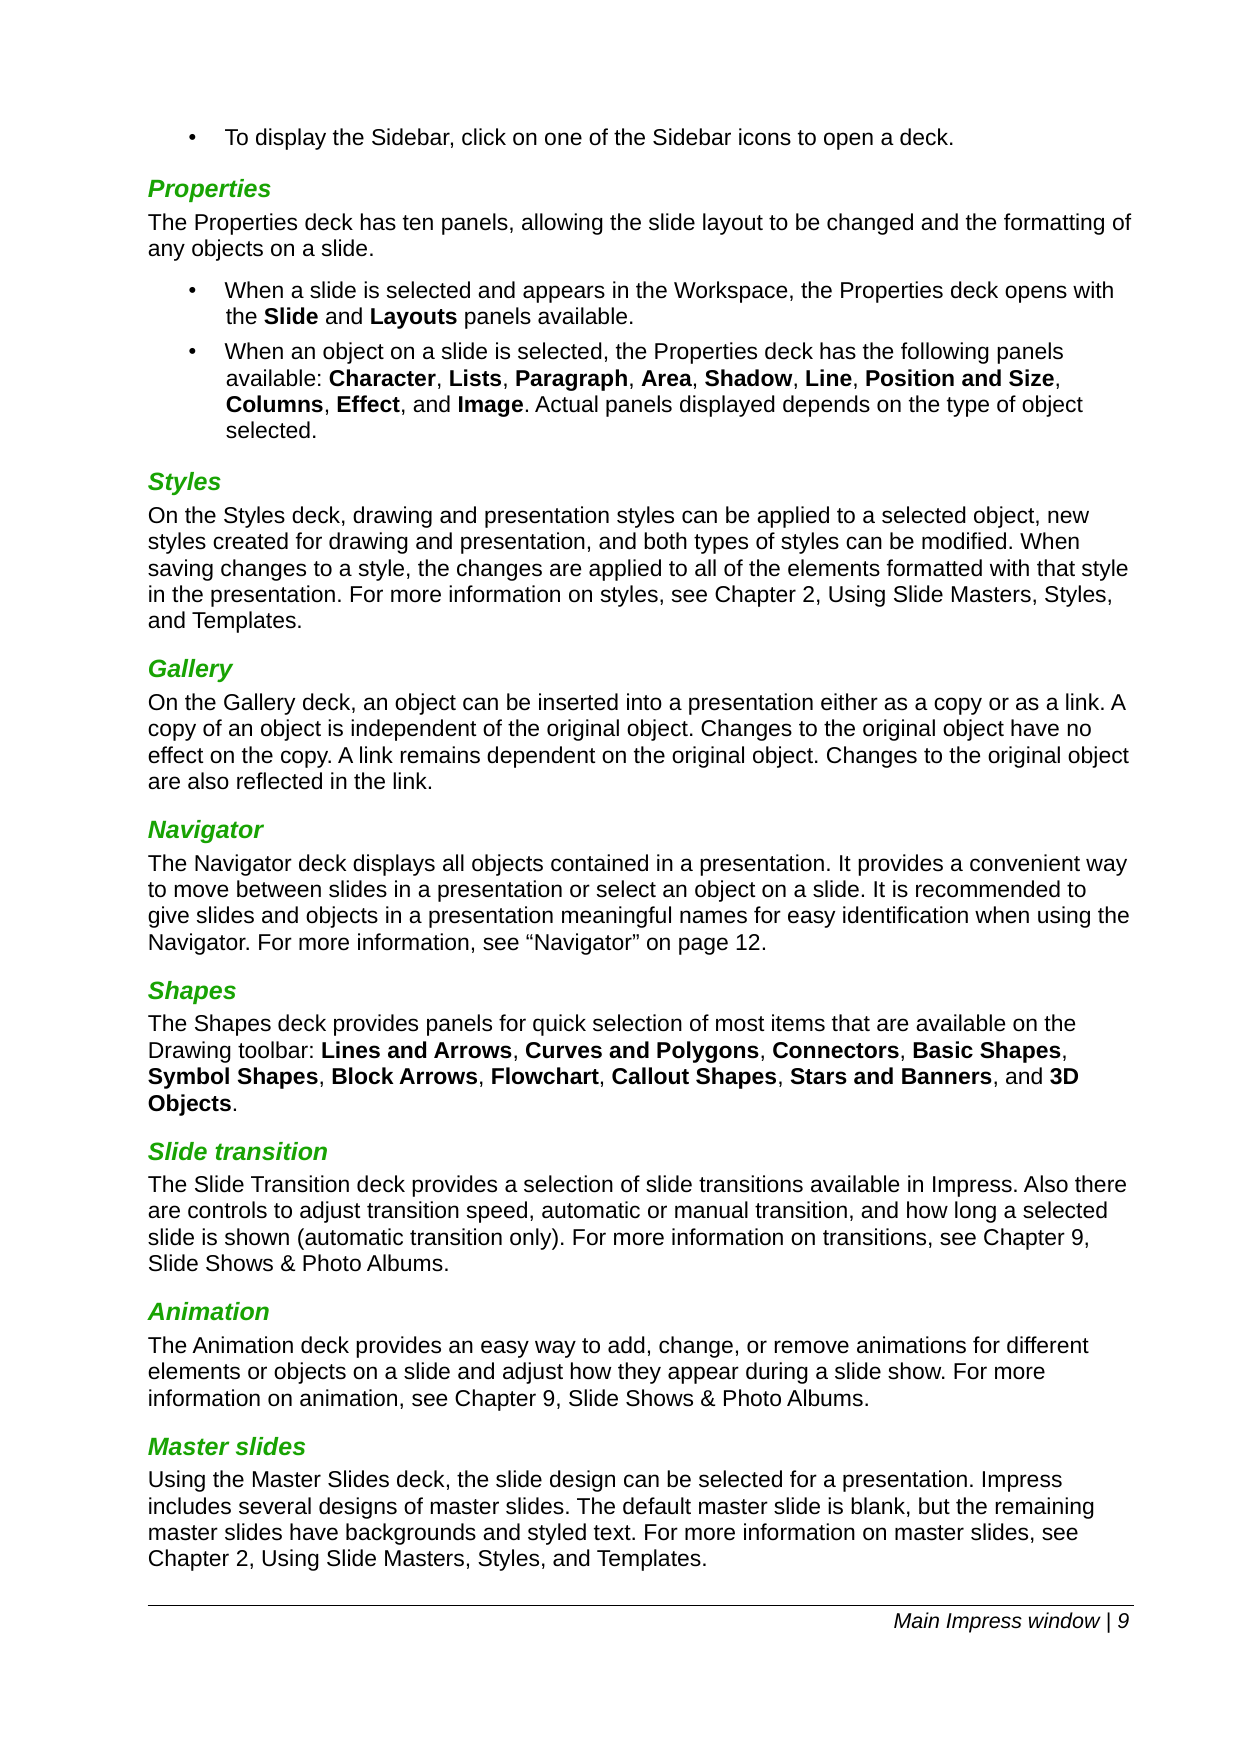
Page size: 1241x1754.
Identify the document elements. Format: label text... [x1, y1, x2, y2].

subtitle Animation [148, 1297, 1134, 1326]
text The Navigator deck displays all objects contained in a presentation. It provides a convenient way to move between slides in a presentation or select an object on a slide. It is recommended to give slides and objects in a presentation meaningful names for easy identification when using the Navigator. For more information, see “Navigator” on page 12. [148, 850, 1134, 955]
text On the Styles deck, drawing and presentation styles can be applied to a selected object, new styles created for drawing and presentation, and both types of styles can be modified. When saving changes to a style, the changes are applied to all of the elements formatted with that style in the presentation. For more information on styles, see Chapter 2, Using Slide Masters, Styles, and Templates. [148, 502, 1134, 634]
subtitle Properties [148, 174, 1134, 203]
subtitle Styles [148, 467, 1134, 496]
text Using the Master Slides deck, the slide design can be selected for a presentation. Impress includes several designs of master slides. The default master slide is blank, but the remaining master slides have backgrounds and styled text. For more information on master slides, see Chapter 2, Using Slide Masters, Styles, and Templates. [148, 1466, 1134, 1572]
list When a slide is selected and appears in the Workspace, the Properties deck opens with the Slide and Layouts panels available. [185, 274, 1134, 329]
subtitle Navigator [148, 815, 1134, 844]
list When an object on a slide is selected, the Properties deck has the following panels available: Character, Lists, Paragraph, Area, Shadow, Line, Position and Size, Columns, Effect, and Image. Actual panels displayed depends on the type of object selected. [185, 335, 1134, 447]
subtitle Shapes [148, 976, 1134, 1004]
text The Properties deck has ten panels, allowing the slide layout to be changed and the formatting of any objects on a slide. [148, 208, 1134, 261]
list To display the Sidebar, click on one of the Sidebar icons to open a deck. [185, 121, 1134, 153]
text The Shapes deck provides panels for quick selection of most items that are available on the Drawing toolbar: Lines and Arrows, Curves and Polygons, Connectors, Basic Shapes, Symbol Shapes, Block Arrows, Flowchart, Callout Shapes, Stars and Banners, and 3D Objects. [148, 1010, 1134, 1116]
subtitle Master slides [148, 1432, 1134, 1460]
subtitle Gallery [148, 654, 1134, 683]
subtitle Slide transition [148, 1136, 1134, 1165]
text On the Gallery deck, an object can be inserted into a presentation either as a copy or as a link. A copy of an object is independent of the original object. Changes to the original object have no effect on the copy. A link remains dependent on the original object. Changes to the original object are also reflected in the link. [148, 689, 1134, 794]
text The Slide Transition deck provides a selection of slide transitions available in Impress. Also there are controls to adjust transition speed, automatic or manual transition, and how long a selected slide is shown (automatic transition only). For more information on transitions, see Chapter 9, Slide Shows & Photo Albums. [148, 1171, 1134, 1277]
text The Animation deck provides an easy way to add, change, or remove animations for different elements or objects on a slide and adjust how they appear during a slide show. For more information on animation, see Chapter 9, Slide Shows & Photo Albums. [148, 1332, 1134, 1411]
